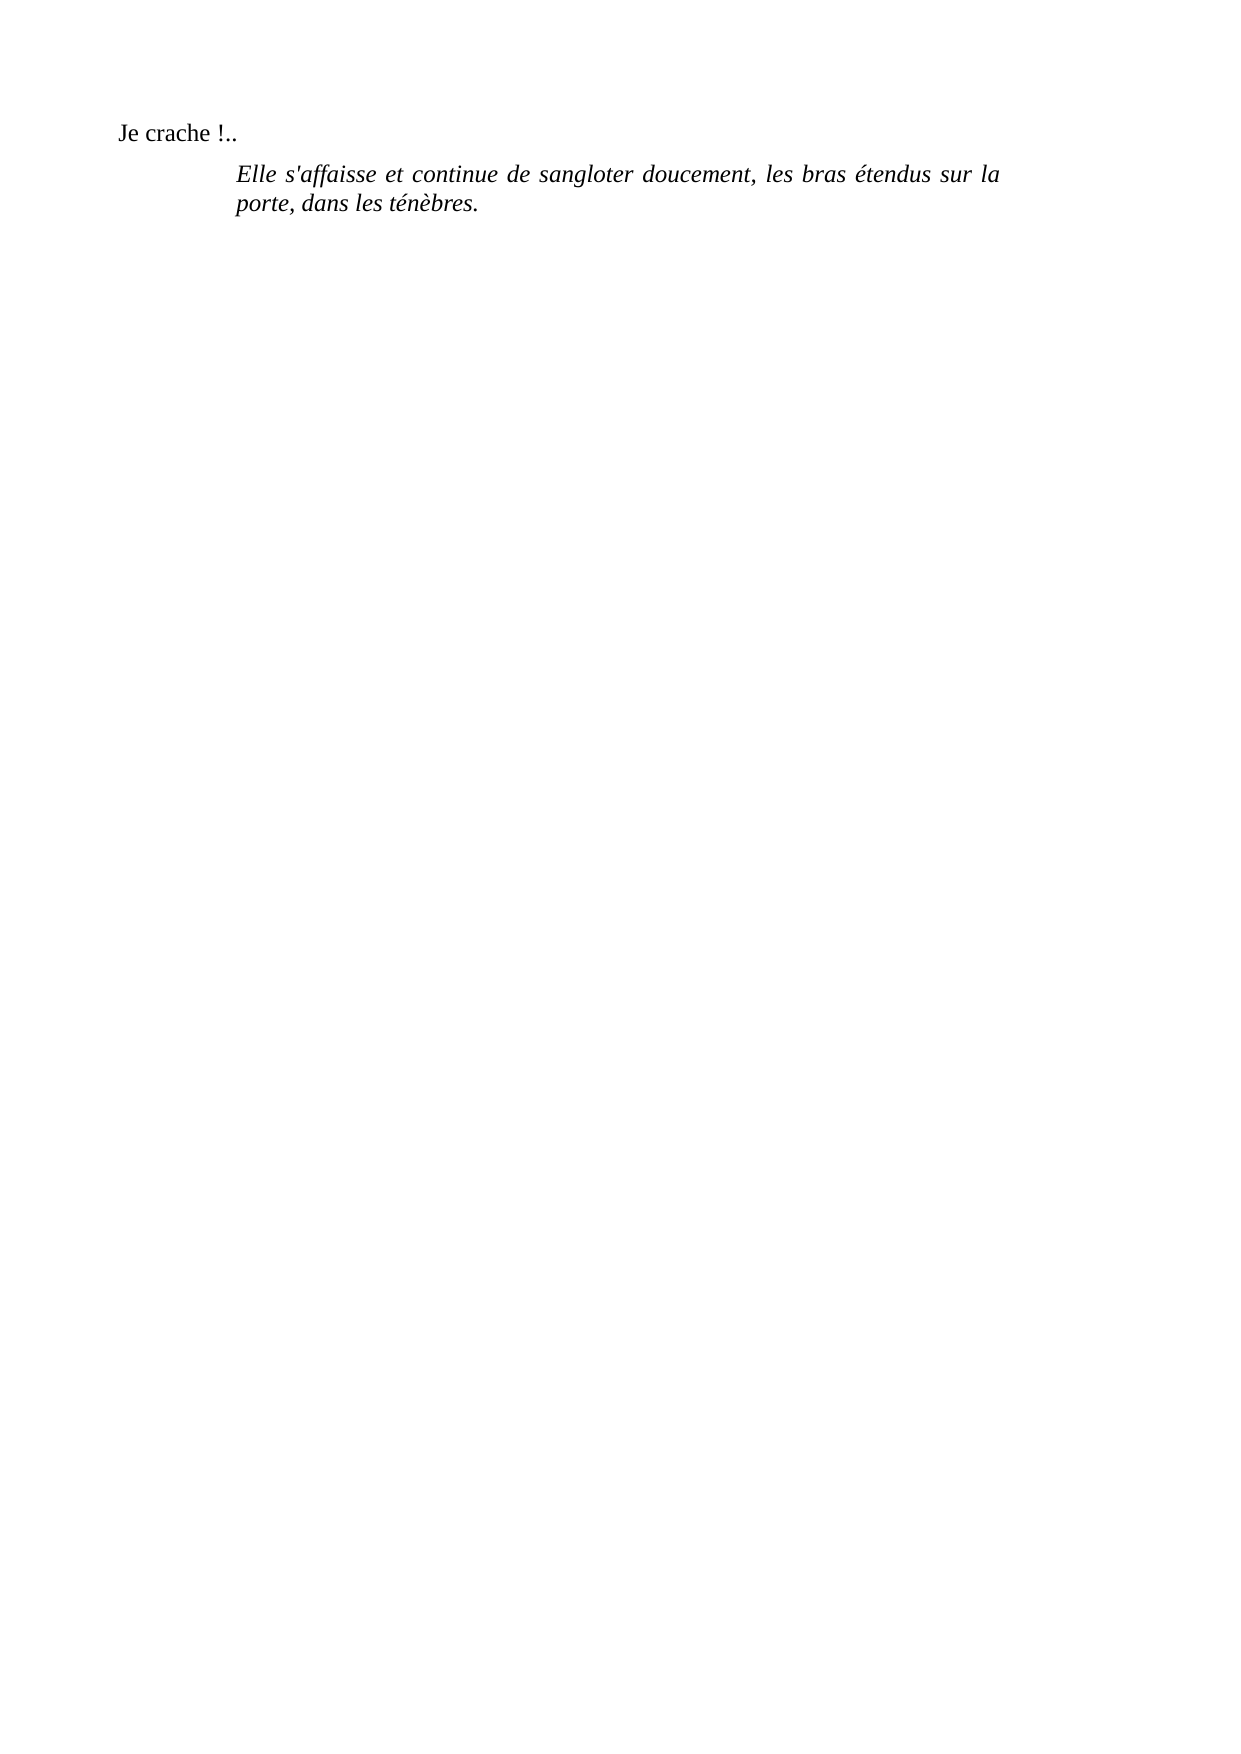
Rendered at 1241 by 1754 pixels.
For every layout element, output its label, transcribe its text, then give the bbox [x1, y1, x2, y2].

text Elle s'affaisse et continue de sangloter doucement, les bras étendus sur la porte, dans les ténèbres. [236, 159, 1004, 217]
text - Je crache !.. [118, 118, 1122, 147]
